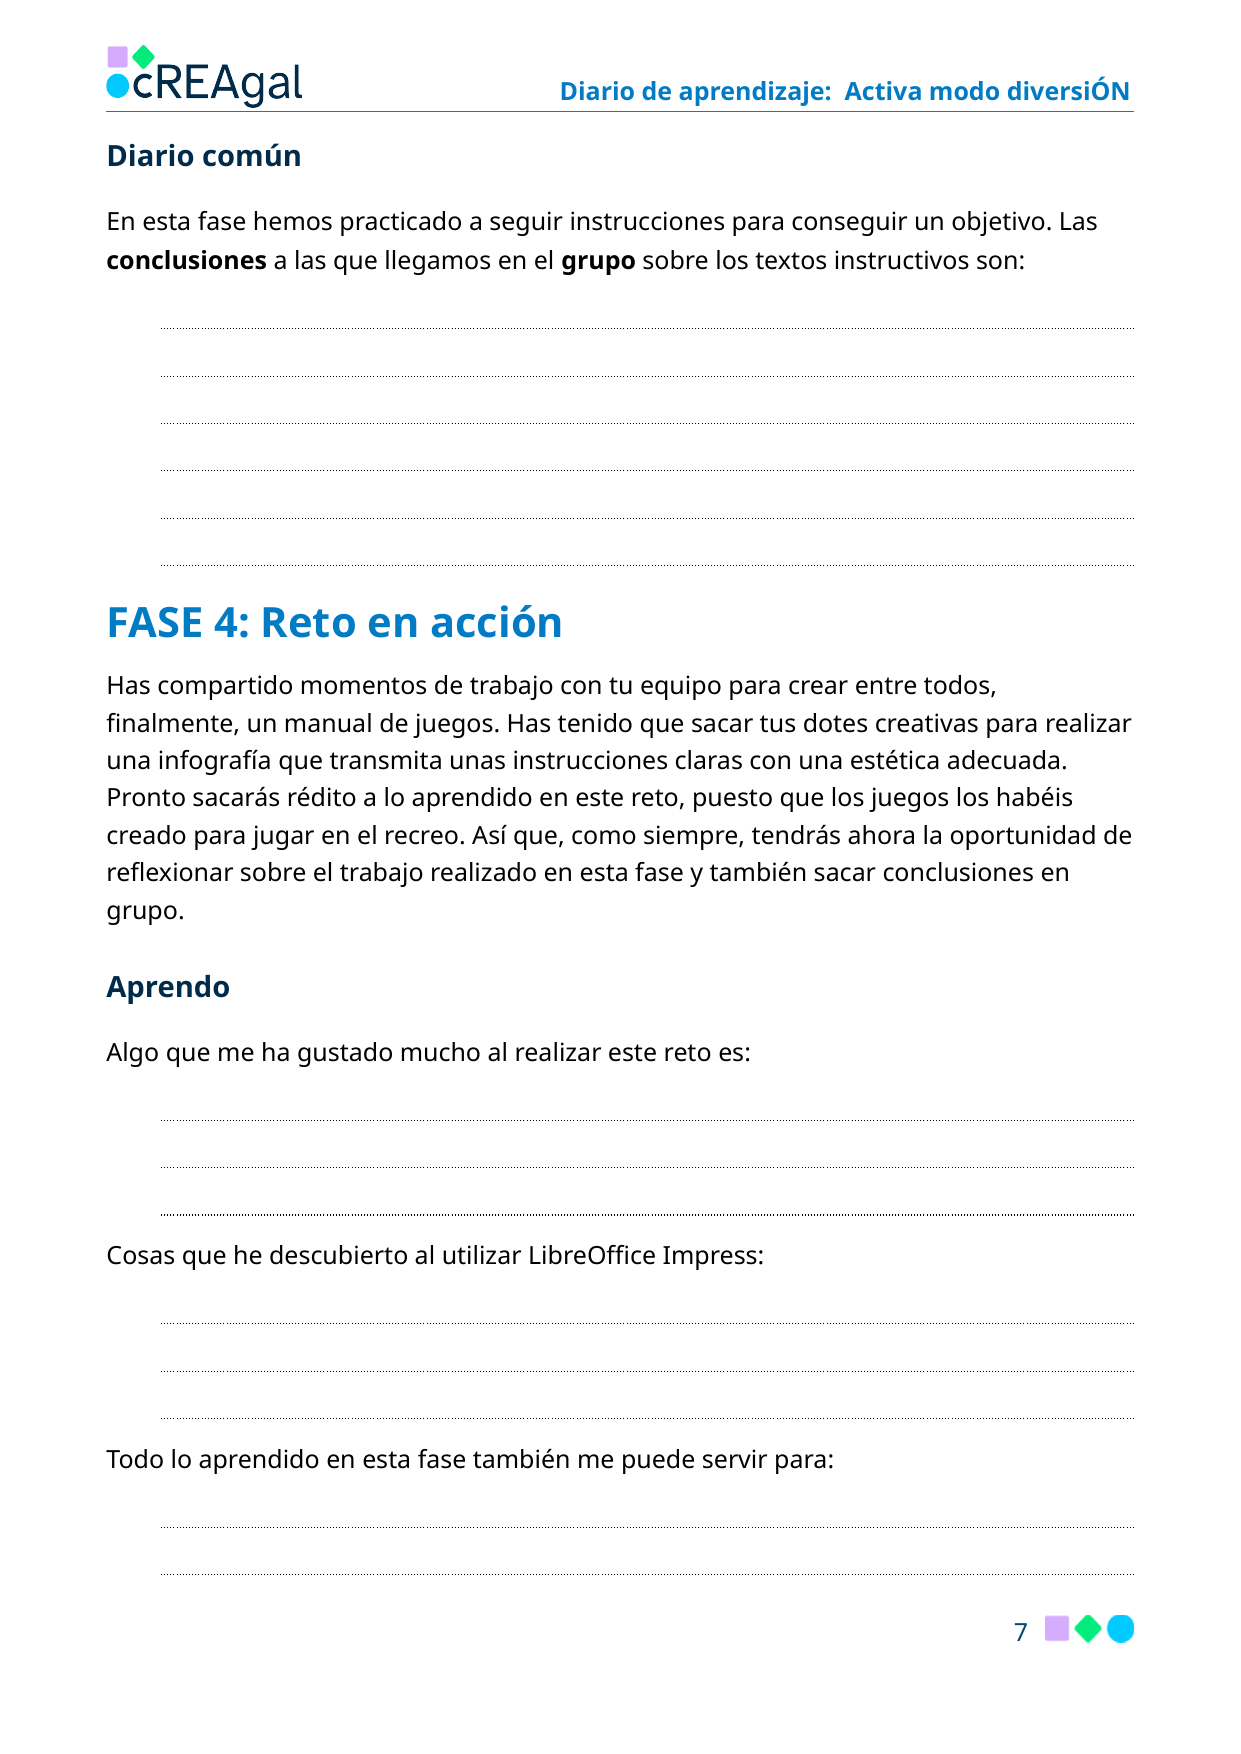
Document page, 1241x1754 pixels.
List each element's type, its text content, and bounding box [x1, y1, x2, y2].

text Has compartido momentos de trabajo con tu equipo para crear entre todos, finalmente, un manual de juegos. Has tenido que sacar tus dotes creativas para realizar una infografía que transmita unas instrucciones claras con una estética adecuada. Pronto sacarás rédito a lo aprendido en este reto, puesto que los juegos los habéis creado para jugar en el recreo. Así que, como siempre, tendrás ahora la oportunidad de reflexionar sobre el trabajo realizado en esta fase y también sacar conclusiones en grupo. [106, 668, 1134, 926]
table_header [160, 1481, 1134, 1528]
table_cell [160, 471, 1134, 519]
text Todo lo aprendido en esta fase también me puede servir para: [106, 1441, 1134, 1476]
table_cell [160, 519, 1134, 566]
subtitle Diario común [106, 135, 1134, 175]
table_cell [160, 1325, 1134, 1372]
table_cell [160, 1372, 1134, 1419]
picture [1124, 1631, 1135, 1643]
table_cell [160, 424, 1134, 471]
table_header [160, 1277, 1134, 1324]
subtitle FASE 4: Reto en acción [106, 593, 1134, 649]
picture [1128, 1615, 1135, 1625]
table_header [160, 1074, 1134, 1121]
picture [1045, 1615, 1118, 1643]
text En esta fase hemos practicado a seguir instrucciones para conseguir un objetivo. Las conclusiones a las que llegamos en el grupo sobre los textos instructivos son: [106, 204, 1134, 277]
table_cell [160, 330, 1134, 377]
subtitle Aprendo [106, 967, 1134, 1006]
text Algo que me ha gustado mucho al realizar este reto es: [106, 1034, 1134, 1069]
table_cell [160, 1121, 1134, 1168]
table_cell [160, 1168, 1134, 1216]
text Cosas que he descubierto al utilizar LibreOffice Impress: [106, 1238, 1134, 1272]
table_cell [160, 377, 1134, 424]
table_header [160, 282, 1134, 329]
picture [106, 45, 302, 108]
table_cell [160, 1528, 1134, 1575]
